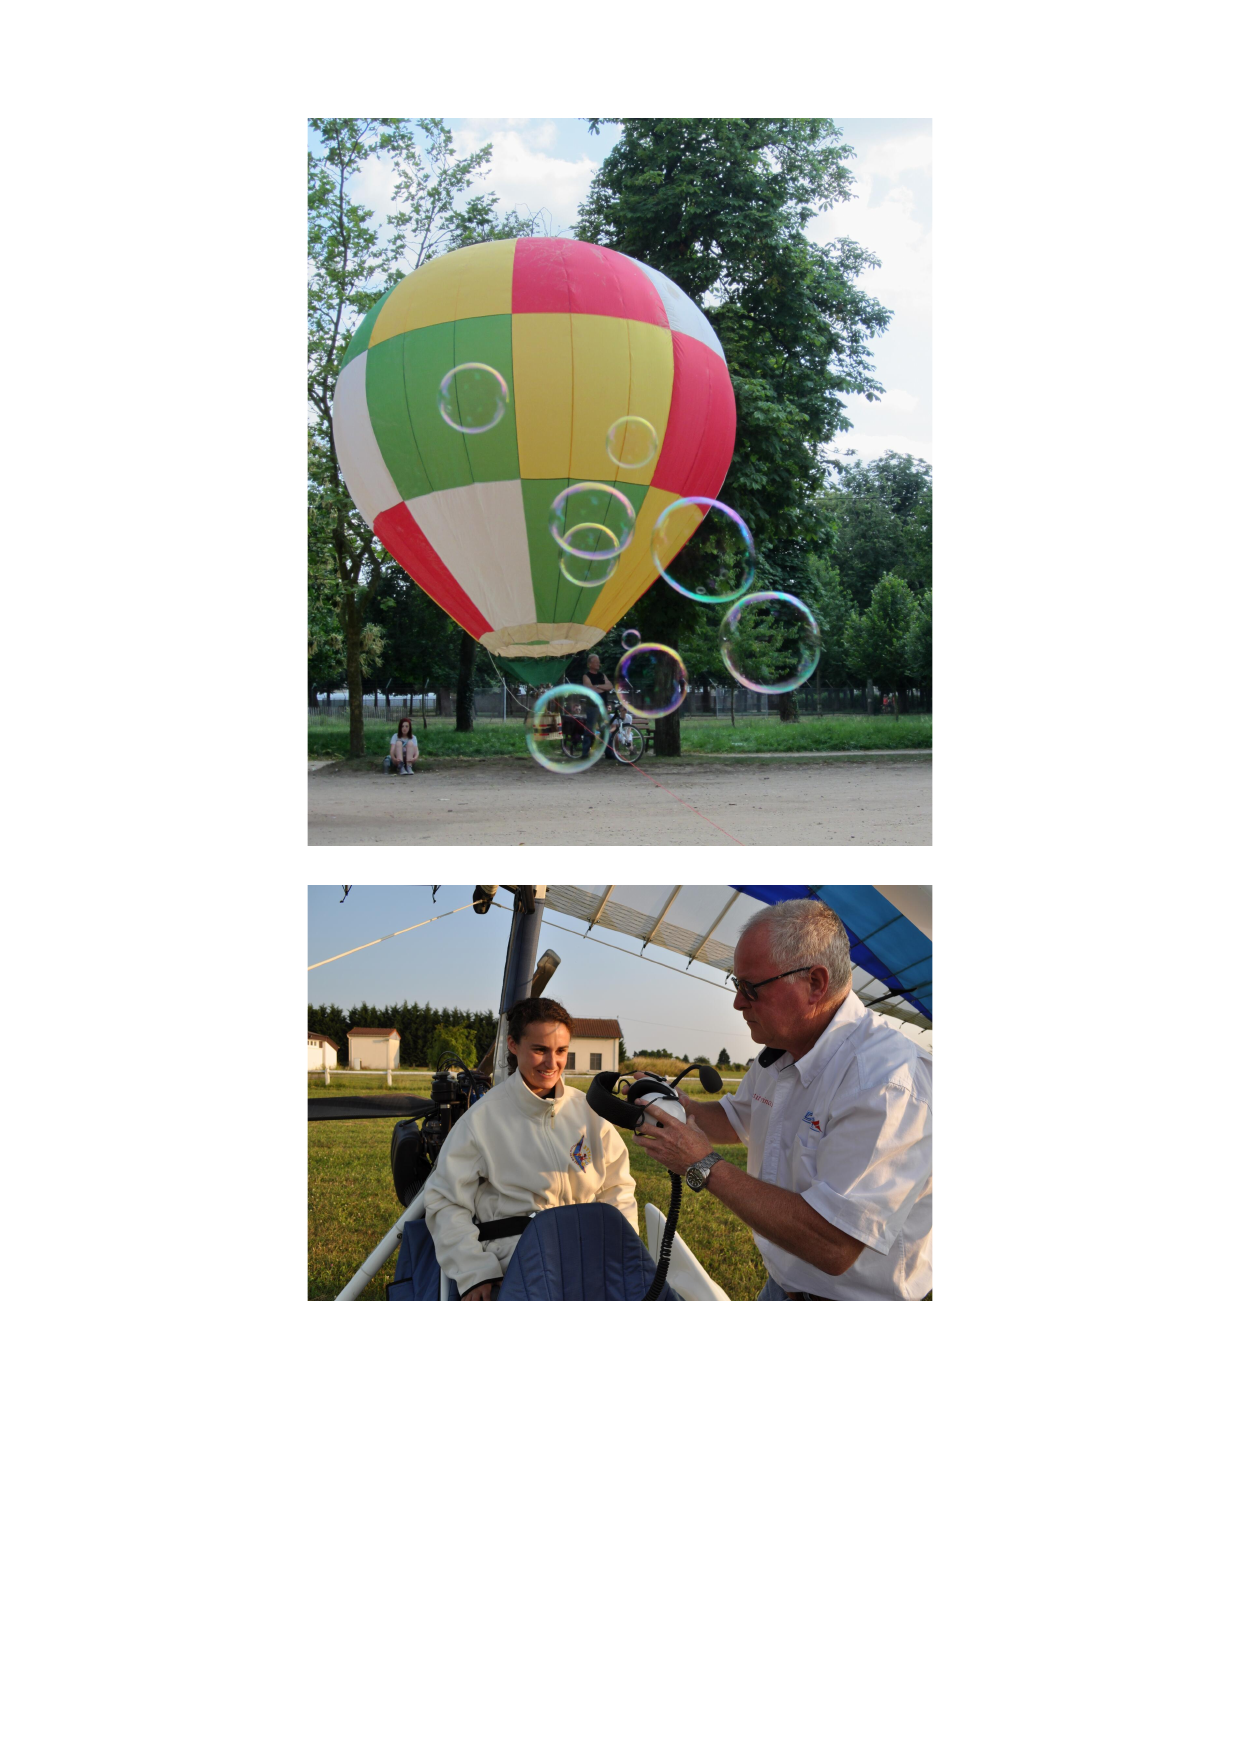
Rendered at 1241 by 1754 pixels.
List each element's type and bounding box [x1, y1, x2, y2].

picture [307, 118, 933, 846]
picture [307, 885, 933, 1301]
